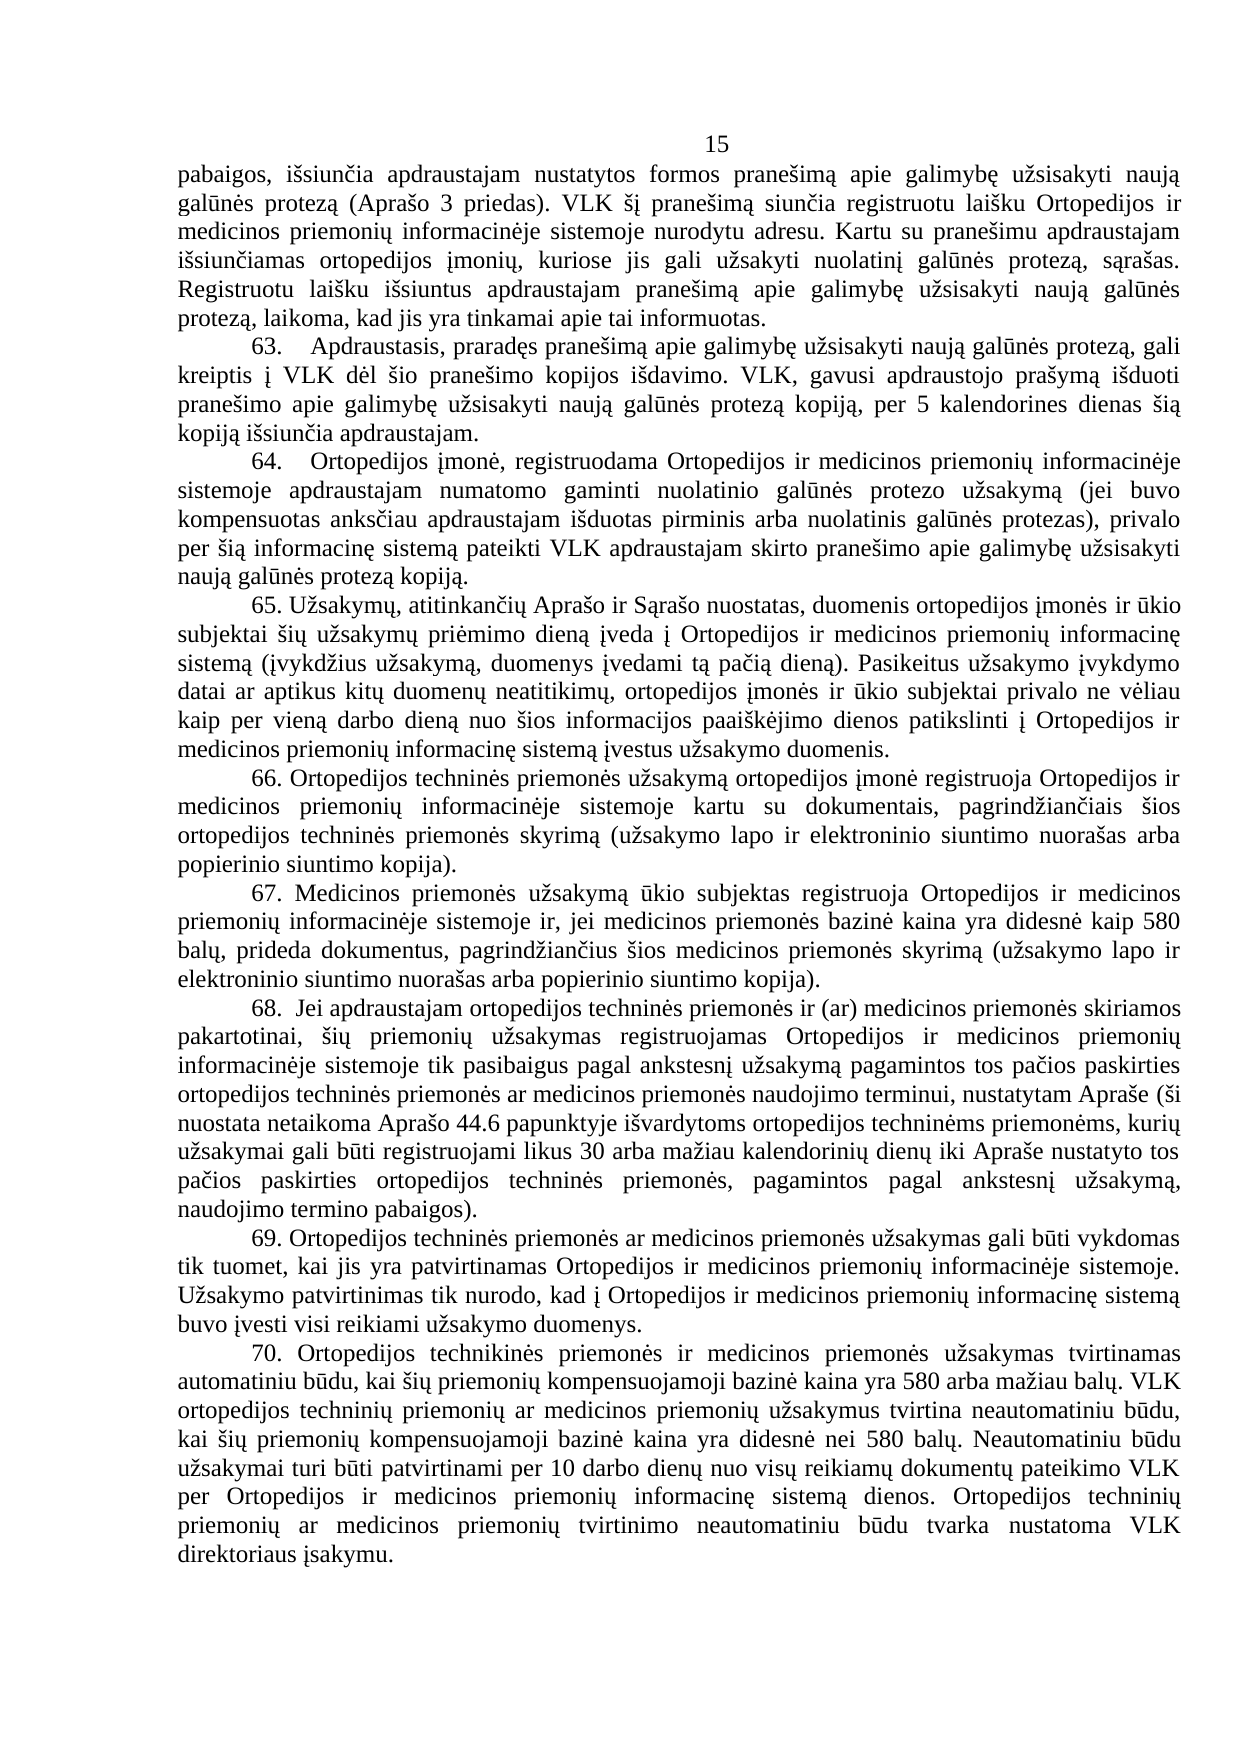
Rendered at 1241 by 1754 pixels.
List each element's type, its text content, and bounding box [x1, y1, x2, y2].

text 66. Ortopedijos techninės priemonės užsakymą ortopedijos įmonė registruoja Ortopedijos ir medicinos priemonių informacinėje sistemoje kartu su dokumentais, pagrindžiančiais šios ortopedijos techninės priemonės skyrimą (užsakymo lapo ir elektroninio siuntimo nuorašas arba popierinio siuntimo kopija). [177, 763, 1181, 878]
text 65. Užsakymų, atitinkančių Aprašo ir Sąrašo nuostatas, duomenis ortopedijos įmonės ir ūkio subjektai šių užsakymų priėmimo dieną įveda į Ortopedijos ir medicinos priemonių informacinę sistemą (įvykdžius užsakymą, duomenys įvedami tą pačią dieną). Pasikeitus užsakymo įvykdymo datai ar aptikus kitų duomenų neatitikimų, ortopedijos įmonės ir ūkio subjektai privalo ne vėliau kaip per vieną darbo dieną nuo šios informacijos paaiškėjimo dienos patikslinti į Ortopedijos ir medicinos priemonių informacinę sistemą įvestus užsakymo duomenis. [177, 590, 1181, 763]
text pabaigos, išsiunčia apdraustajam nustatytos formos pranešimą apie galimybę užsisakyti naują galūnės protezą (Aprašo 3 priedas). VLK šį pranešimą siunčia registruotu laišku Ortopedijos ir medicinos priemonių informacinėje sistemoje nurodytu adresu. Kartu su pranešimu apdraustajam išsiunčiamas ortopedijos įmonių, kuriose jis gali užsakyti nuolatinį galūnės protezą, sąrašas. Registruotu laišku išsiuntus apdraustajam pranešimą apie galimybę užsisakyti naują galūnės protezą, laikoma, kad jis yra tinkamai apie tai informuotas. [177, 159, 1181, 331]
text 64. Ortopedijos įmonė, registruodama Ortopedijos ir medicinos priemonių informacinėje sistemoje apdraustajam numatomo gaminti nuolatinio galūnės protezo užsakymą (jei buvo kompensuotas anksčiau apdraustajam išduotas pirminis arba nuolatinis galūnės protezas), privalo per šią informacinę sistemą pateikti VLK apdraustajam skirto pranešimo apie galimybę užsisakyti naują galūnės protezą kopiją. [177, 446, 1181, 590]
text 68. Jei apdraustajam ortopedijos techninės priemonės ir (ar) medicinos priemonės skiriamos pakartotinai, šių priemonių užsakymas registruojamas Ortopedijos ir medicinos priemonių informacinėje sistemoje tik pasibaigus pagal ankstesnį užsakymą pagamintos tos pačios paskirties ortopedijos techninės priemonės ar medicinos priemonės naudojimo terminui, nustatytam Apraše (ši nuostata netaikoma Aprašo 44.6 papunktyje išvardytoms ortopedijos techninėms priemonėms, kurių užsakymai gali būti registruojami likus 30 arba mažiau kalendorinių dienų iki Apraše nustatyto tos pačios paskirties ortopedijos techninės priemonės, pagamintos pagal ankstesnį užsakymą, naudojimo termino pabaigos). [177, 993, 1181, 1223]
text 70. Ortopedijos technikinės priemonės ir medicinos priemonės užsakymas tvirtinamas automatiniu būdu, kai šių priemonių kompensuojamoji bazinė kaina yra 580 arba mažiau balų. VLK ortopedijos techninių priemonių ar medicinos priemonių užsakymus tvirtina neautomatiniu būdu, kai šių priemonių kompensuojamoji bazinė kaina yra didesnė nei 580 balų. Neautomatiniu būdu užsakymai turi būti patvirtinami per 10 darbo dienų nuo visų reikiamų dokumentų pateikimo VLK per Ortopedijos ir medicinos priemonių informacinę sistemą dienos. Ortopedijos techninių priemonių ar medicinos priemonių tvirtinimo neautomatiniu būdu tvarka nustatoma VLK direktoriaus įsakymu. [177, 1338, 1181, 1568]
text 67. Medicinos priemonės užsakymą ūkio subjektas registruoja Ortopedijos ir medicinos priemonių informacinėje sistemoje ir, jei medicinos priemonės bazinė kaina yra didesnė kaip 580 balų, prideda dokumentus, pagrindžiančius šios medicinos priemonės skyrimą (užsakymo lapo ir elektroninio siuntimo nuorašas arba popierinio siuntimo kopija). [177, 878, 1181, 993]
text 69. Ortopedijos techninės priemonės ar medicinos priemonės užsakymas gali būti vykdomas tik tuomet, kai jis yra patvirtinamas Ortopedijos ir medicinos priemonių informacinėje sistemoje. Užsakymo patvirtinimas tik nurodo, kad į Ortopedijos ir medicinos priemonių informacinę sistemą buvo įvesti visi reikiami užsakymo duomenys. [177, 1223, 1181, 1338]
text 63. Apdraustasis, praradęs pranešimą apie galimybę užsisakyti naują galūnės protezą, gali kreiptis į VLK dėl šio pranešimo kopijos išdavimo. VLK, gavusi apdraustojo prašymą išduoti pranešimo apie galimybę užsisakyti naują galūnės protezą kopiją, per 5 kalendorines dienas šią kopiją išsiunčia apdraustajam. [177, 331, 1181, 446]
